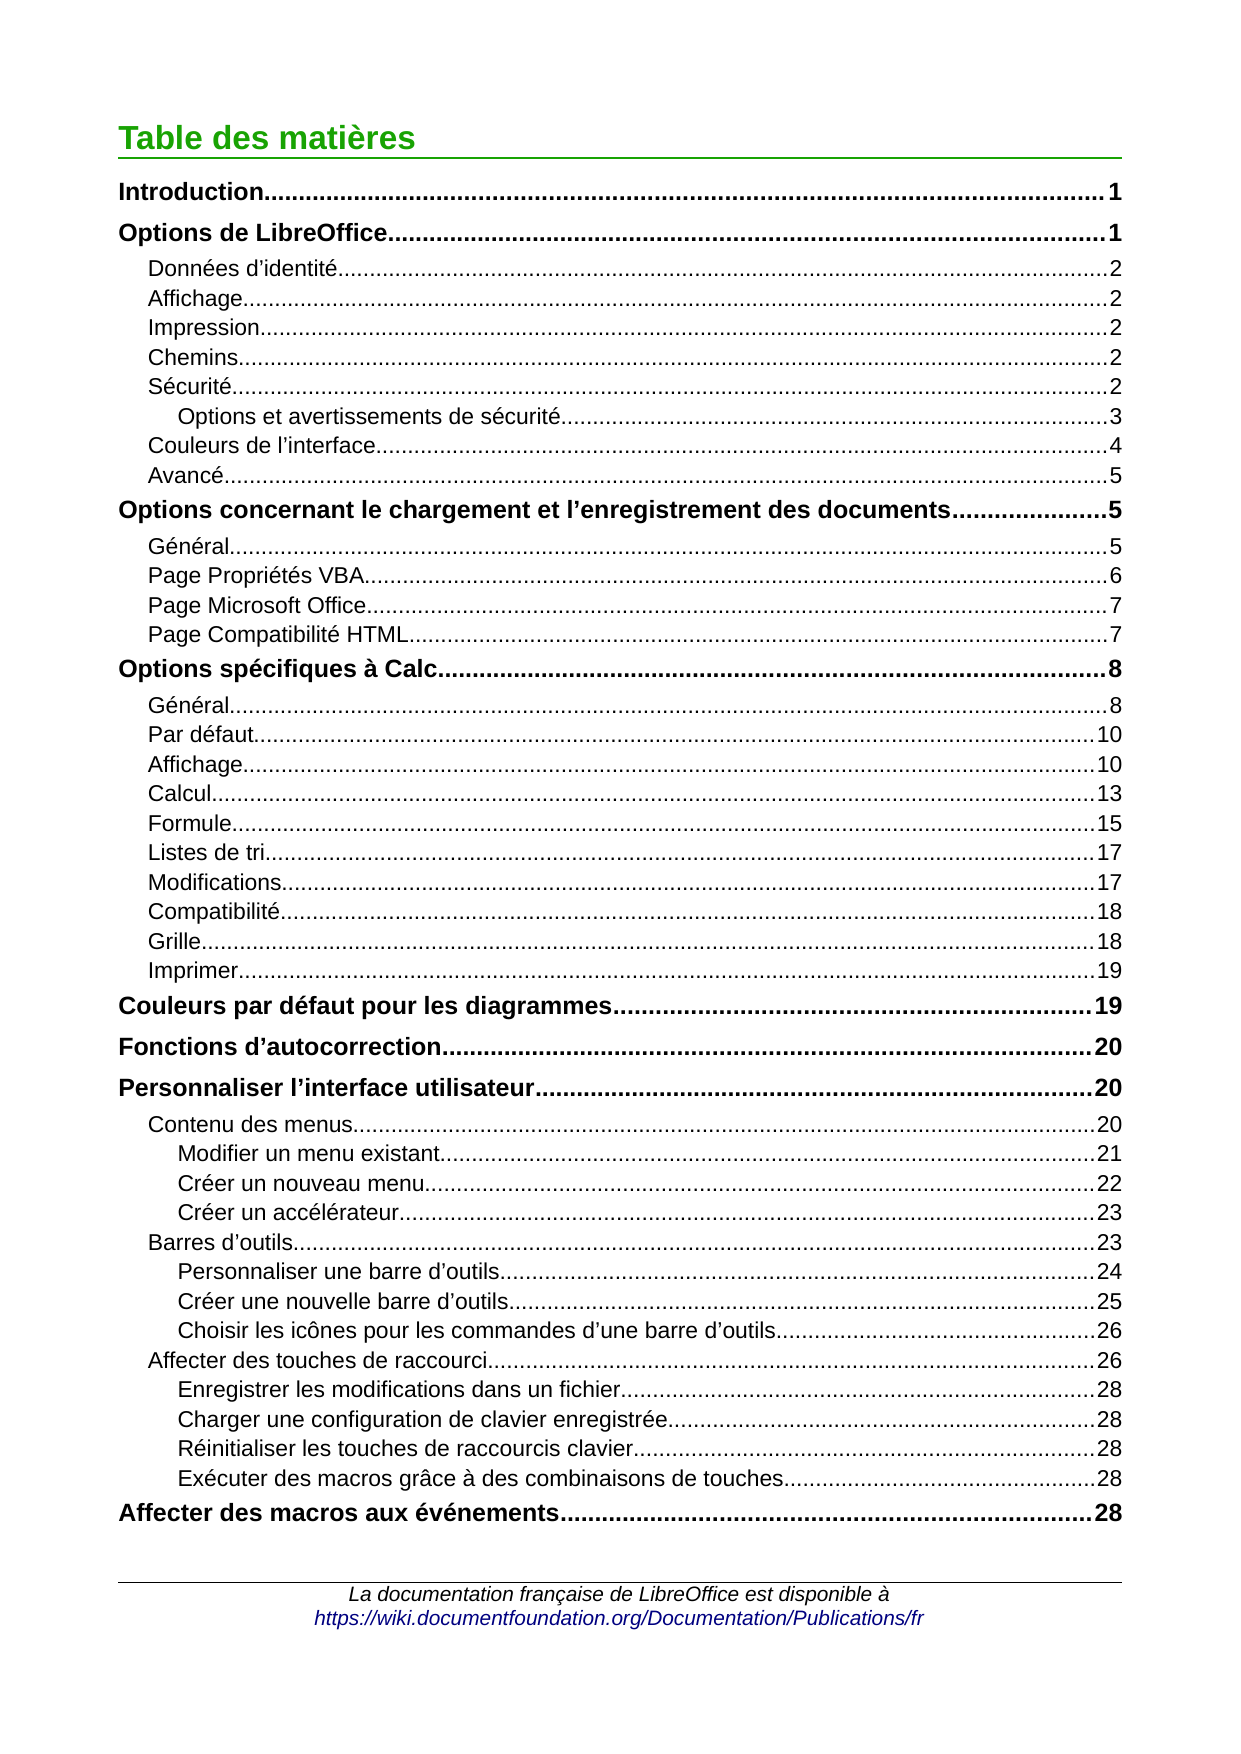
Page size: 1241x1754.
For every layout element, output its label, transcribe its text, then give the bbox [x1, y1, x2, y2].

text Options de LibreOffice 1 [118, 218, 1122, 247]
text Formule 15 [148, 808, 1122, 837]
text Sécurité 2 [148, 371, 1122, 401]
text Page Compatibilité HTML 7 [148, 619, 1122, 648]
text Page Propriétés VBA 6 [148, 560, 1122, 589]
text Couleurs par défaut pour les diagrammes 19 [118, 991, 1122, 1020]
text Options concernant le chargement et l’enregistrement des documents 5 [118, 495, 1122, 524]
text Affecter des macros aux événements 28 [118, 1498, 1122, 1527]
text Enregistrer les modifications dans un fichier 28 [177, 1374, 1122, 1403]
subtitle Table des matières [118, 118, 1122, 157]
text Général 5 [148, 531, 1122, 560]
text Réinitialiser les touches de raccourcis clavier 28 [177, 1433, 1122, 1462]
text Impression 2 [148, 312, 1122, 342]
text Charger une configuration de clavier enregistrée 28 [177, 1403, 1122, 1433]
text Contenu des menus 20 [148, 1109, 1122, 1138]
text Créer un accélérateur 23 [177, 1197, 1122, 1227]
text Général 8 [148, 690, 1122, 719]
text Choisir les icônes pour les commandes d’une barre d’outils 26 [177, 1315, 1122, 1344]
text Affichage 2 [148, 283, 1122, 312]
text Options spécifiques à Calc 8 [118, 654, 1122, 684]
text Introduction 1 [118, 177, 1122, 206]
text Imprimer 19 [148, 955, 1122, 984]
text Avancé 5 [148, 460, 1122, 489]
text Barres d’outils 23 [148, 1227, 1122, 1256]
text Données d’identité 2 [148, 253, 1122, 283]
text Fonctions d’autocorrection 20 [118, 1032, 1122, 1061]
text Modifier un menu existant 21 [177, 1138, 1122, 1168]
text Personnaliser l’interface utilisateur 20 [118, 1073, 1122, 1103]
text Compatibilité 18 [148, 896, 1122, 926]
text Calcul 13 [148, 778, 1122, 808]
text Modifications 17 [148, 867, 1122, 896]
text Affichage 10 [148, 749, 1122, 778]
text Créer un nouveau menu 22 [177, 1168, 1122, 1197]
text Grille 18 [148, 926, 1122, 955]
text Exécuter des macros grâce à des combinaisons de touches 28 [177, 1462, 1122, 1492]
text Couleurs de l’interface 4 [148, 430, 1122, 460]
text Par défaut 10 [148, 719, 1122, 749]
text Chemins 2 [148, 342, 1122, 371]
text Options et avertissements de sécurité 3 [177, 401, 1122, 430]
text Créer une nouvelle barre d’outils 25 [177, 1286, 1122, 1315]
text Page Microsoft Office 7 [148, 589, 1122, 619]
text Listes de tri 17 [148, 837, 1122, 867]
text Affecter des touches de raccourci 26 [148, 1344, 1122, 1374]
text Personnaliser une barre d’outils 24 [177, 1256, 1122, 1286]
